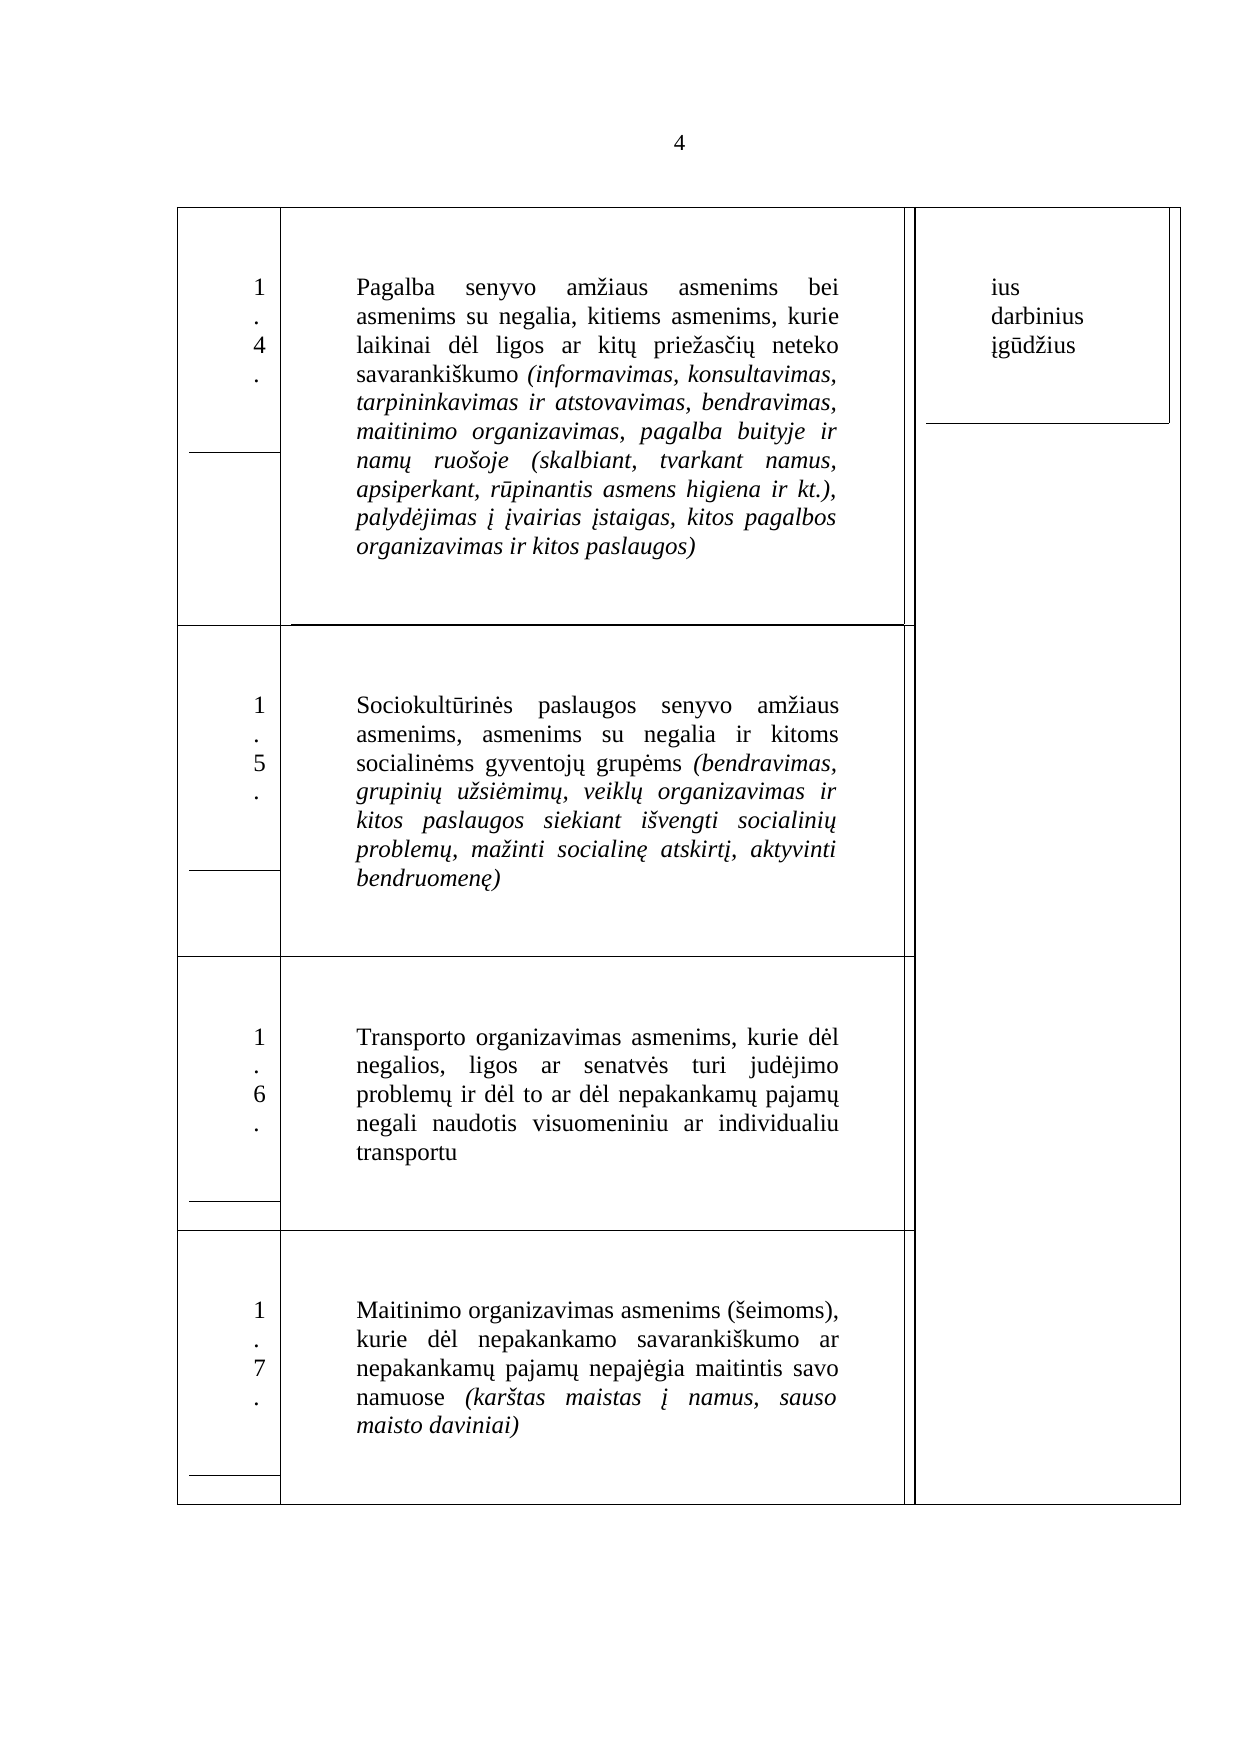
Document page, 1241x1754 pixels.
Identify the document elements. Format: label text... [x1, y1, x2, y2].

table_cell 1.7. [178, 1231, 280, 1504]
table_cell ius darbinius įgūdžius [916, 208, 1180, 1504]
table_cell 1.5. [178, 626, 280, 956]
table_cell Sociokultūrinės paslaugos senyvo amžiaus asmenims, asmenims su negalia ir kitoms socialinėms gyventojų grupėms (bendravimas, grupinių užsiėmimų, veiklų organizavimas ir kitos paslaugos siekiant išvengti socialinių problemų, mažinti socialinę atskirtį, aktyvinti bendruomenę) [281, 626, 904, 956]
table_cell Transporto organizavimas asmenims, kurie dėl negalios, ligos ar senatvės turi judėjimo problemų ir dėl to ar dėl nepakankamų pajamų negali naudotis visuomeniniu ar individualiu transportu [281, 957, 904, 1230]
table_cell 1.6. [178, 957, 280, 1230]
table_cell Pagalba senyvo amžiaus asmenims bei asmenims su negalia, kitiems asmenims, kurie laikinai dėl ligos ar kitų priežasčių neteko savarankiškumo (informavimas, konsultavimas, tarpininkavimas ir atstovavimas, bendravimas, maitinimo organizavimas, pagalba buityje ir namų ruošoje (skalbiant, tvarkant namus, apsiperkant, rūpinantis asmens higiena ir kt.), palydėjimas į įvairias įstaigas, kitos pagalbos organizavimas ir kitos paslaugos) [281, 208, 904, 624]
table_cell Maitinimo organizavimas asmenims (šeimoms), kurie dėl nepakankamo savarankiškumo ar nepakankamų pajamų nepajėgia maitintis savo namuose (karštas maistas į namus, sauso maisto daviniai) [281, 1231, 904, 1504]
table_cell 1.4. [178, 208, 280, 624]
